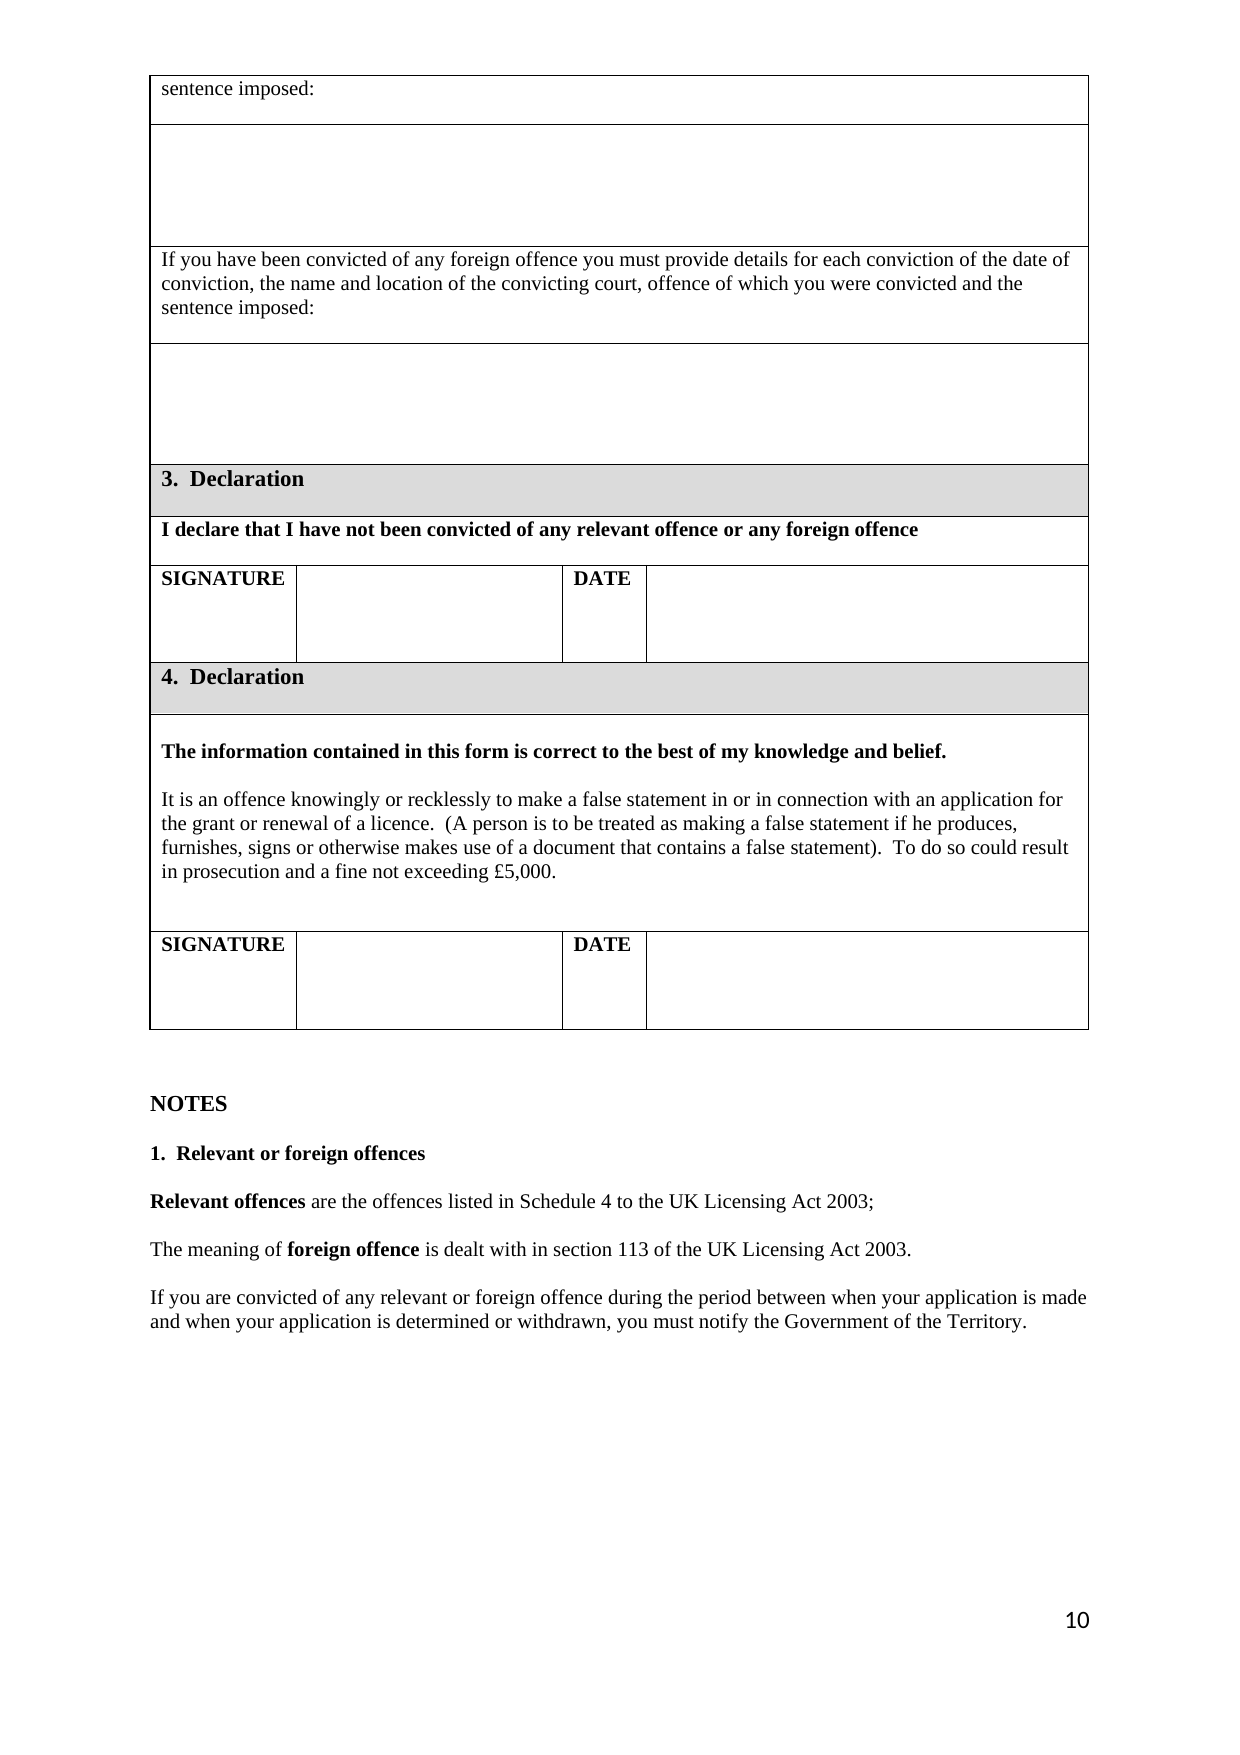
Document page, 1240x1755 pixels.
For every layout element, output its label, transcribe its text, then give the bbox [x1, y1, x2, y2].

text The meaning of foreign offence is dealt with in section 113 of the UK Licensing Act 2003. [150, 1237, 1089, 1261]
table_cell DATE [563, 566, 646, 662]
text 1. Relevant or foreign offences [150, 1141, 1089, 1165]
table_cell sentence imposed: [151, 76, 1088, 124]
table_cell SIGNATURE [151, 566, 296, 662]
table_cell [151, 125, 1088, 246]
table_cell [647, 566, 1088, 662]
table_cell [297, 566, 562, 662]
table_cell DATE [563, 932, 646, 1028]
table_cell The information contained in this form is correct to the best of my knowledge and belief. It is an offence knowingly or recklessly to make a false statement in or in connection with an application for the grant or renewal of a licence. (A person is to be treated as making a false statement if he produces, furnishes, signs or otherwise makes use of a document that contains a false statement). To do so could result in prosecution and a fine not exceeding £5,000. [151, 715, 1088, 931]
table_cell I declare that I have not been convicted of any relevant offence or any foreign offence [151, 517, 1088, 565]
table_cell 4. Declaration [151, 663, 1088, 713]
text If you are convicted of any relevant or foreign offence during the period between when your application is made and when your application is determined or withdrawn, you must notify the Government of the Territory. [150, 1285, 1089, 1333]
table_cell If you have been convicted of any foreign offence you must provide details for each conviction of the date of conviction, the name and location of the convicting court, offence of which you were convicted and the sentence imposed: [151, 247, 1088, 343]
table_cell [297, 932, 562, 1028]
text Relevant offences are the offences listed in Schedule 4 to the UK Licensing Act 2003; [150, 1189, 1089, 1213]
table_cell SIGNATURE [151, 932, 296, 1028]
table_cell [151, 344, 1088, 464]
table_cell [647, 932, 1088, 1028]
text NOTES [150, 1091, 1089, 1117]
table_cell 3. Declaration [151, 465, 1088, 516]
